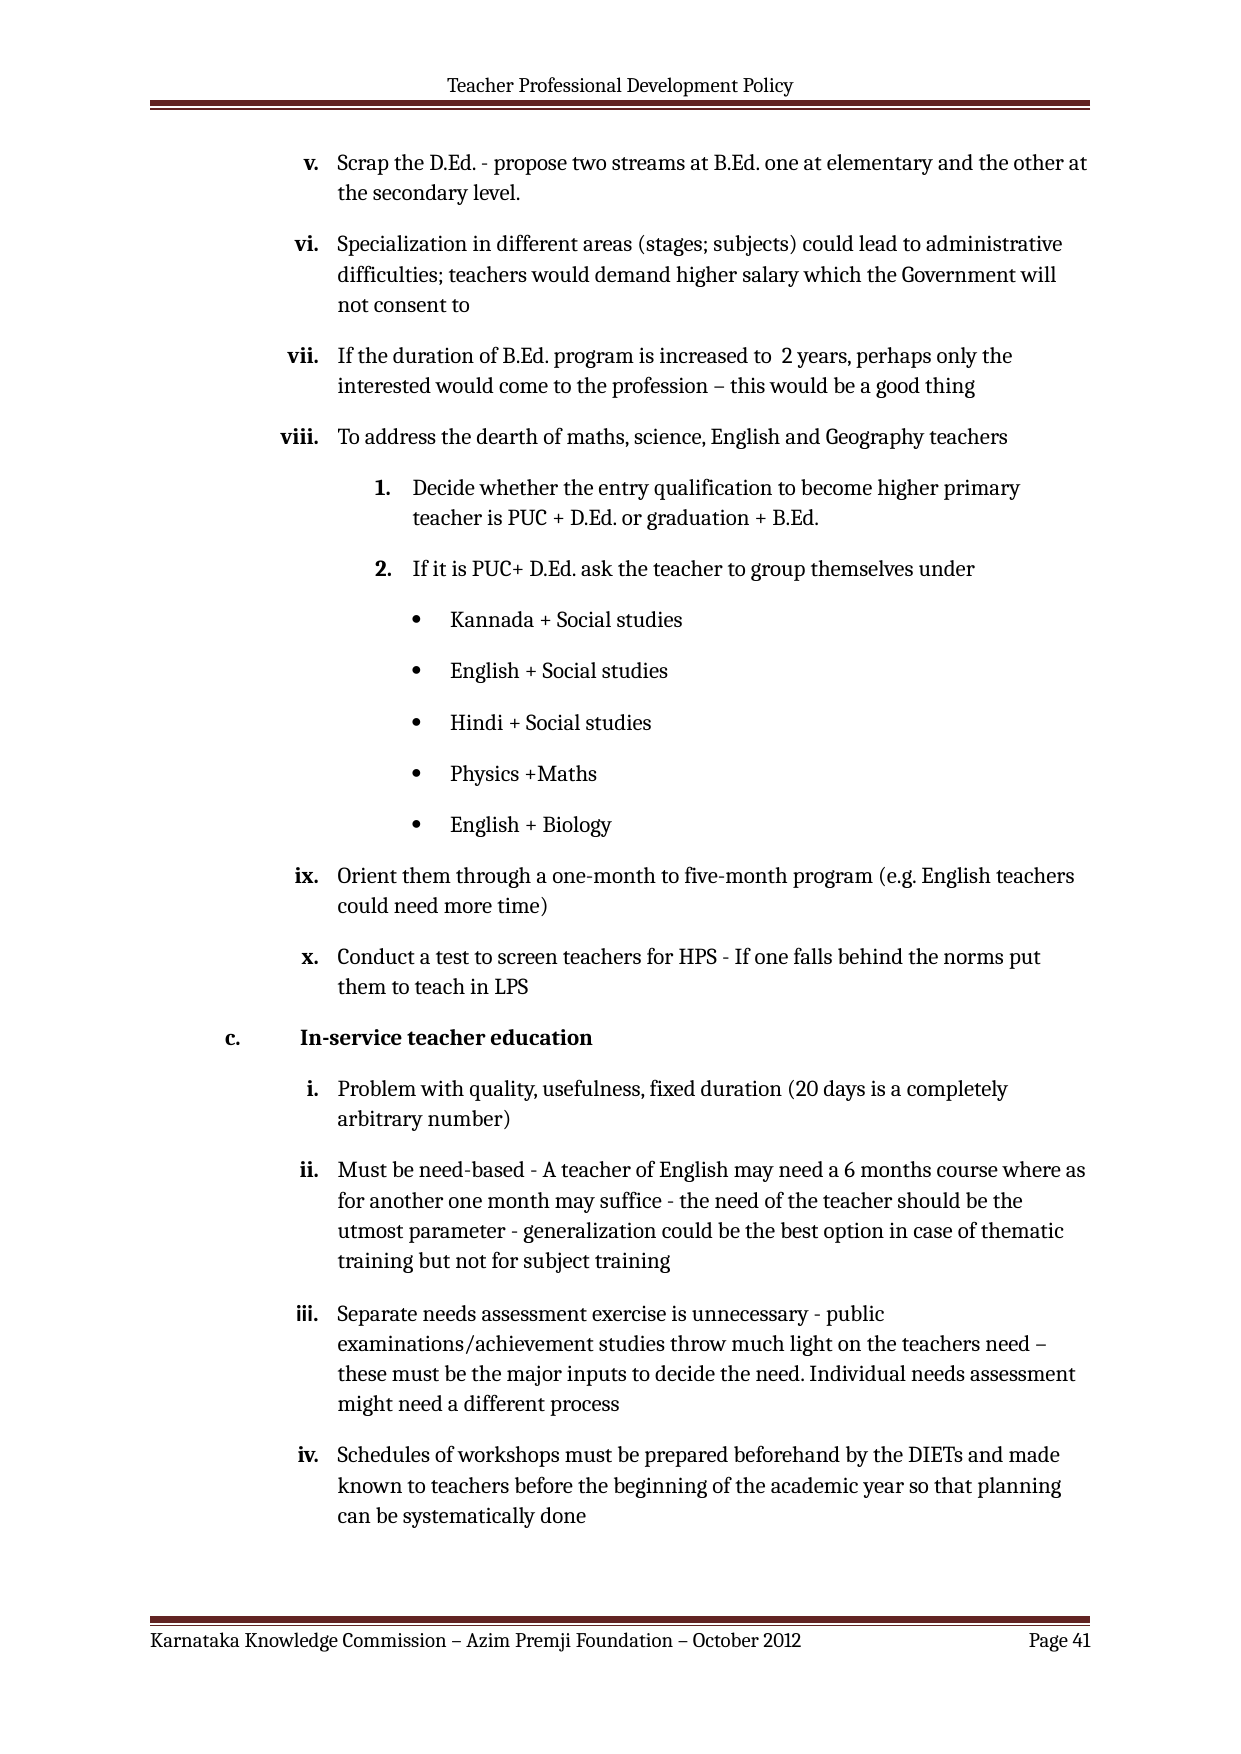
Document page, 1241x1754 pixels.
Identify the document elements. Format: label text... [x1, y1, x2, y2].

list Scrap the D.Ed. - propose two streams at B.Ed. one at elementary and the other at the secondary level. [319, 150, 1090, 207]
list Schedules of workshops must be prepared beforehand by the DIETs and made known to teachers before the beginning of the academic year so that planning can be systematically done [319, 1442, 1090, 1529]
list In-service teacher education [225, 1025, 1090, 1051]
list If it is PUC+ D.Ed. ask the teacher to group themselves under [375, 556, 1090, 583]
list Kannada + Social studies [412, 607, 1090, 634]
list Conduct a test to screen teachers for HPS - If one falls behind the norms put them to teach in LPS [319, 944, 1090, 1000]
list To address the dearth of maths, science, English and Geography teachers [319, 424, 1090, 450]
list Problem with quality, usefulness, fixed duration (20 days is a completely arbitrary number) [319, 1076, 1090, 1133]
list Physics +Maths [412, 760, 1090, 787]
list Decide whether the entry qualification to become higher primary teacher is PUC + D.Ed. or graduation + B.Ed. [375, 475, 1090, 532]
list Orient them through a one-month to five-month program (e.g. English teachers could need more time) [319, 862, 1090, 919]
list If the duration of B.Ed. program is increased to 2 years, perhaps only the interested would come to the profession – this would be a good thing [319, 343, 1090, 399]
list Hindi + Social studies [412, 709, 1090, 736]
list English + Biology [412, 811, 1090, 838]
list Must be need-based - A teacher of English may need a 6 months course where as for another one month may suffice - the need of the teacher should be the utmost parameter - generalization could be the best option in case of thematic training but not for subject training [319, 1157, 1090, 1274]
list Specialization in different areas (stages; subjects) could lead to administrative difficulties; teachers would demand higher salary which the Government will not consent to [319, 231, 1090, 318]
list Separate needs assessment exercise is unnecessary - public examinations/achievement studies throw much light on the teachers need – these must be the major inputs to decide the need. Individual needs assessment might need a different process [319, 1299, 1090, 1418]
list English + Social studies [412, 658, 1090, 685]
